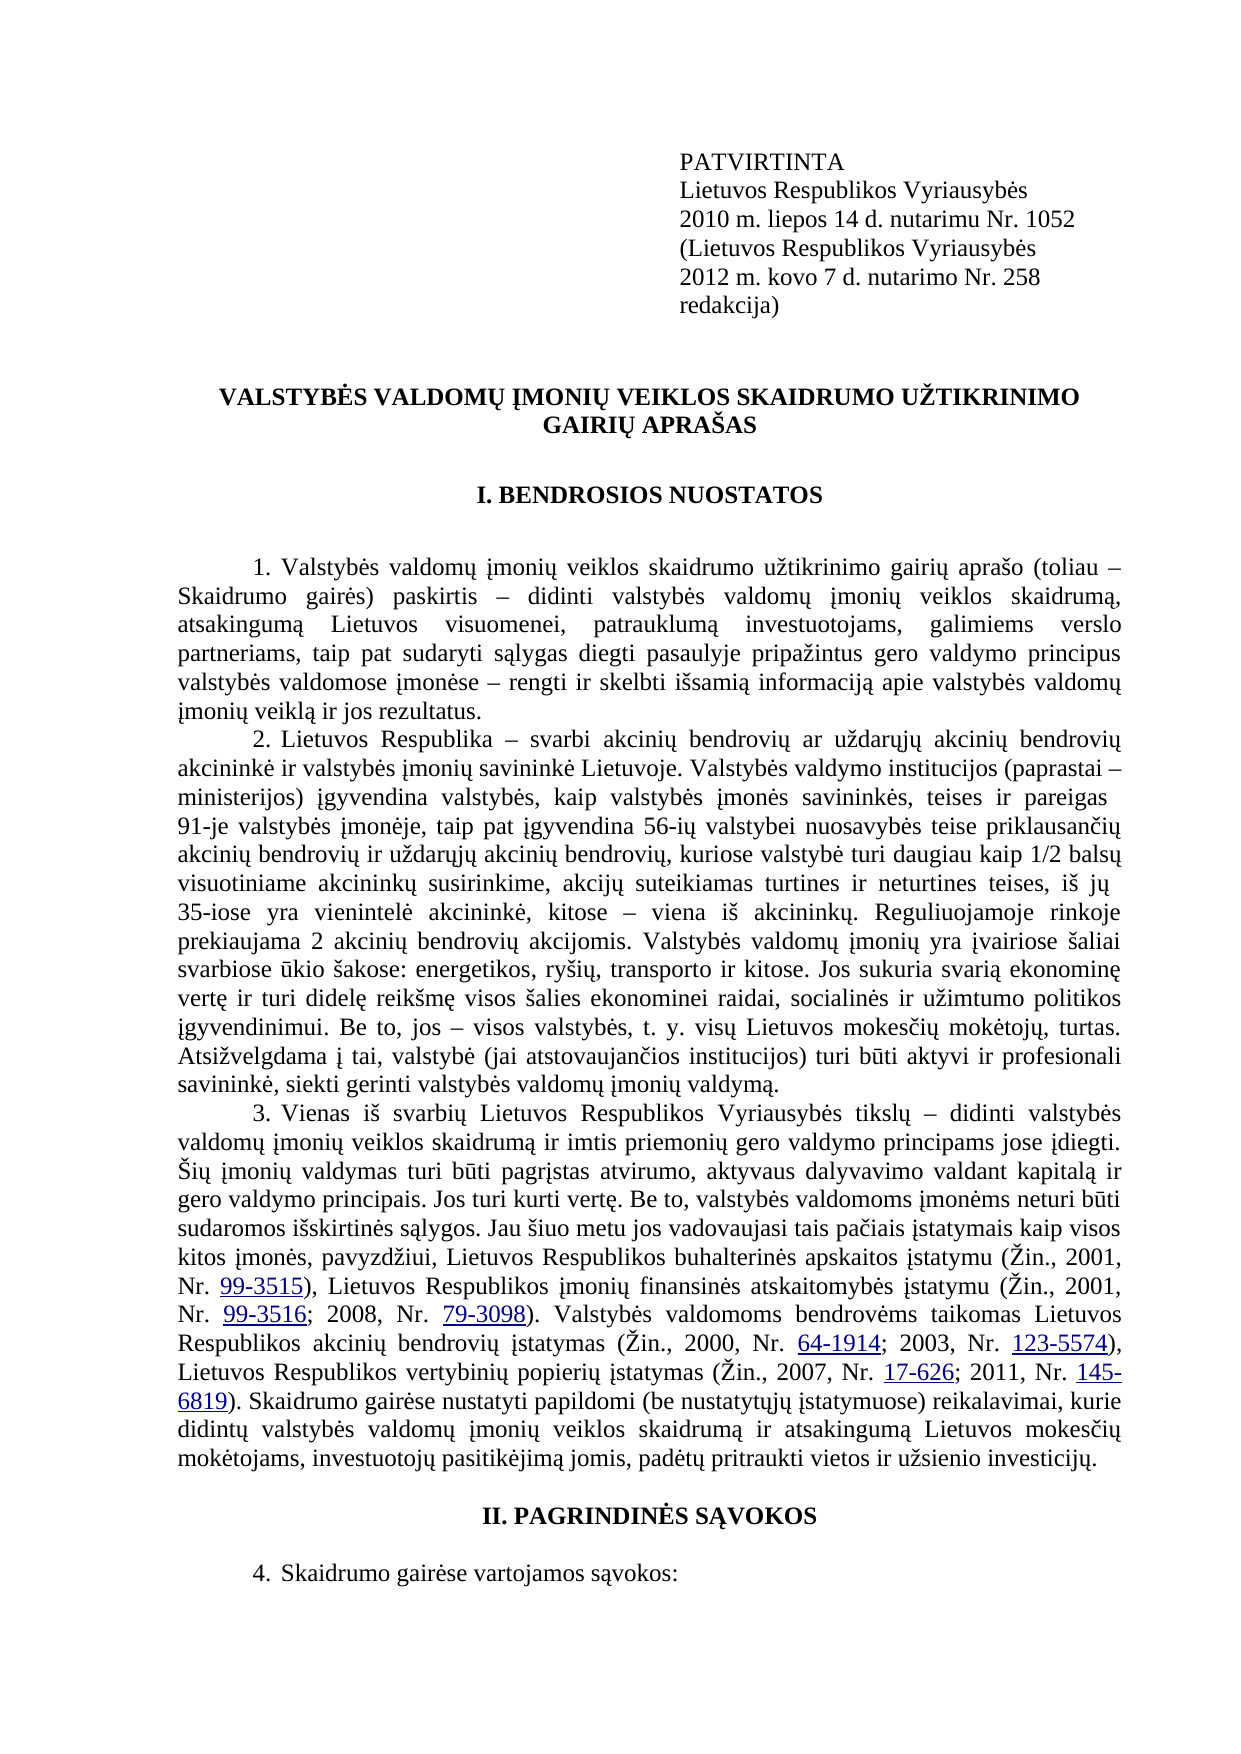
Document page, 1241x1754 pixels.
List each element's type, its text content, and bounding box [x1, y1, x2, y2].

text valstybės valdomų įmonių veiklos skaidrumo UŽTIKRINIMO gairIŲ APRAŠAS [177, 382, 1122, 439]
text I. BENDROSIOS NUOSTATOS [177, 480, 1122, 509]
text II. PAGRINDINĖS SĄVOKOS [177, 1501, 1122, 1529]
text 2. Lietuvos Respublika – svarbi akcinių bendrovių ar uždarųjų akcinių bendrovių akcininkė ir valstybės įmonių savininkė Lietuvoje. Valstybės valdymo institucijos (paprastai – ministerijos) įgyvendina valstybės, kaip valstybės įmonės savininkės, teises ir pareigas 91-je valstybės įmonėje, taip pat įgyvendina 56-ių valstybei nuosavybės teise priklausančių akcinių bendrovių ir uždarųjų akcinių bendrovių, kuriose valstybė turi daugiau kaip 1/2 balsų visuotiniame akcininkų susirinkime, akcijų suteikiamas turtines ir neturtines teises, iš jų 35-iose yra vienintelė akcininkė, kitose – viena iš akcininkų. Reguliuojamoje rinkoje prekiaujama 2 akcinių bendrovių akcijomis. Valstybės valdomų įmonių yra įvairiose šaliai svarbiose ūkio šakose: energetikos, ryšių, transporto ir kitose. Jos sukuria svarią ekonominę vertę ir turi didelę reikšmę visos šalies ekonominei raidai, socialinės ir užimtumo politikos įgyvendinimui. Be to, jos – visos valstybės, t. y. visų Lietuvos mokesčių mokėtojų, turtas. Atsižvelgdama į tai, valstybė (jai atstovaujančios institucijos) turi būti aktyvi ir profesionali savininkė, siekti gerinti valstybės valdomų įmonių valdymą. [177, 724, 1122, 1098]
text 4. Skaidrumo gairėse vartojamos sąvokos: [177, 1558, 1122, 1587]
text 3. Vienas iš svarbių Lietuvos Respublikos Vyriausybės tikslų – didinti valstybės valdomų įmonių veiklos skaidrumą ir imtis priemonių gero valdymo principams jose įdiegti. Šių įmonių valdymas turi būti pagrįstas atvirumo, aktyvaus dalyvavimo valdant kapitalą ir gero valdymo principais. Jos turi kurti vertę. Be to, valstybės valdomoms įmonėms neturi būti sudaromos išskirtinės sąlygos. Jau šiuo metu jos vadovaujasi tais pačiais įstatymais kaip visos kitos įmonės, pavyzdžiui, Lietuvos Respublikos buhalterinės apskaitos įstatymu (Žin., 2001, Nr. 99-3515), Lietuvos Respublikos įmonių finansinės atskaitomybės įstatymu (Žin., 2001, Nr. 99-3516; 2008, Nr. 79-3098). Valstybės valdomoms bendrovėms taikomas Lietuvos Respublikos akcinių bendrovių įstatymas (Žin., 2000, Nr. 64-1914; 2003, Nr. 123-5574), Lietuvos Respublikos vertybinių popierių įstatymas (Žin., 2007, Nr. 17-626; 2011, Nr. 145-6819). Skaidrumo gairėse nustatyti papildomi (be nustatytųjų įstatymuose) reikalavimai, kurie didintų valstybės valdomų įmonių veiklos skaidrumą ir atsakingumą Lietuvos mokesčių mokėtojams, investuotojų pasitikėjimą jomis, padėtų pritraukti vietos ir užsienio investicijų. [177, 1098, 1122, 1472]
text Lietuvos Respublikos Vyriausybės 2010 m. liepos 14 d. nutarimu Nr. 1052 (Lietuvos Respublikos Vyriausybės 2012 m. kovo 7 d. nutarimo Nr. 258 redakcija) [679, 176, 1122, 319]
text PATVIRTINTA [679, 147, 1122, 176]
text 1. Valstybės valdomų įmonių veiklos skaidrumo užtikrinimo gairių aprašo (toliau – Skaidrumo gairės) paskirtis – didinti valstybės valdomų įmonių veiklos skaidrumą, atsakingumą Lietuvos visuomenei, patrauklumą investuotojams, galimiems verslo partneriams, taip pat sudaryti sąlygas diegti pasaulyje pripažintus gero valdymo principus valstybės valdomose įmonėse – rengti ir skelbti išsamią informaciją apie valstybės valdomų įmonių veiklą ir jos rezultatus. [177, 552, 1122, 724]
